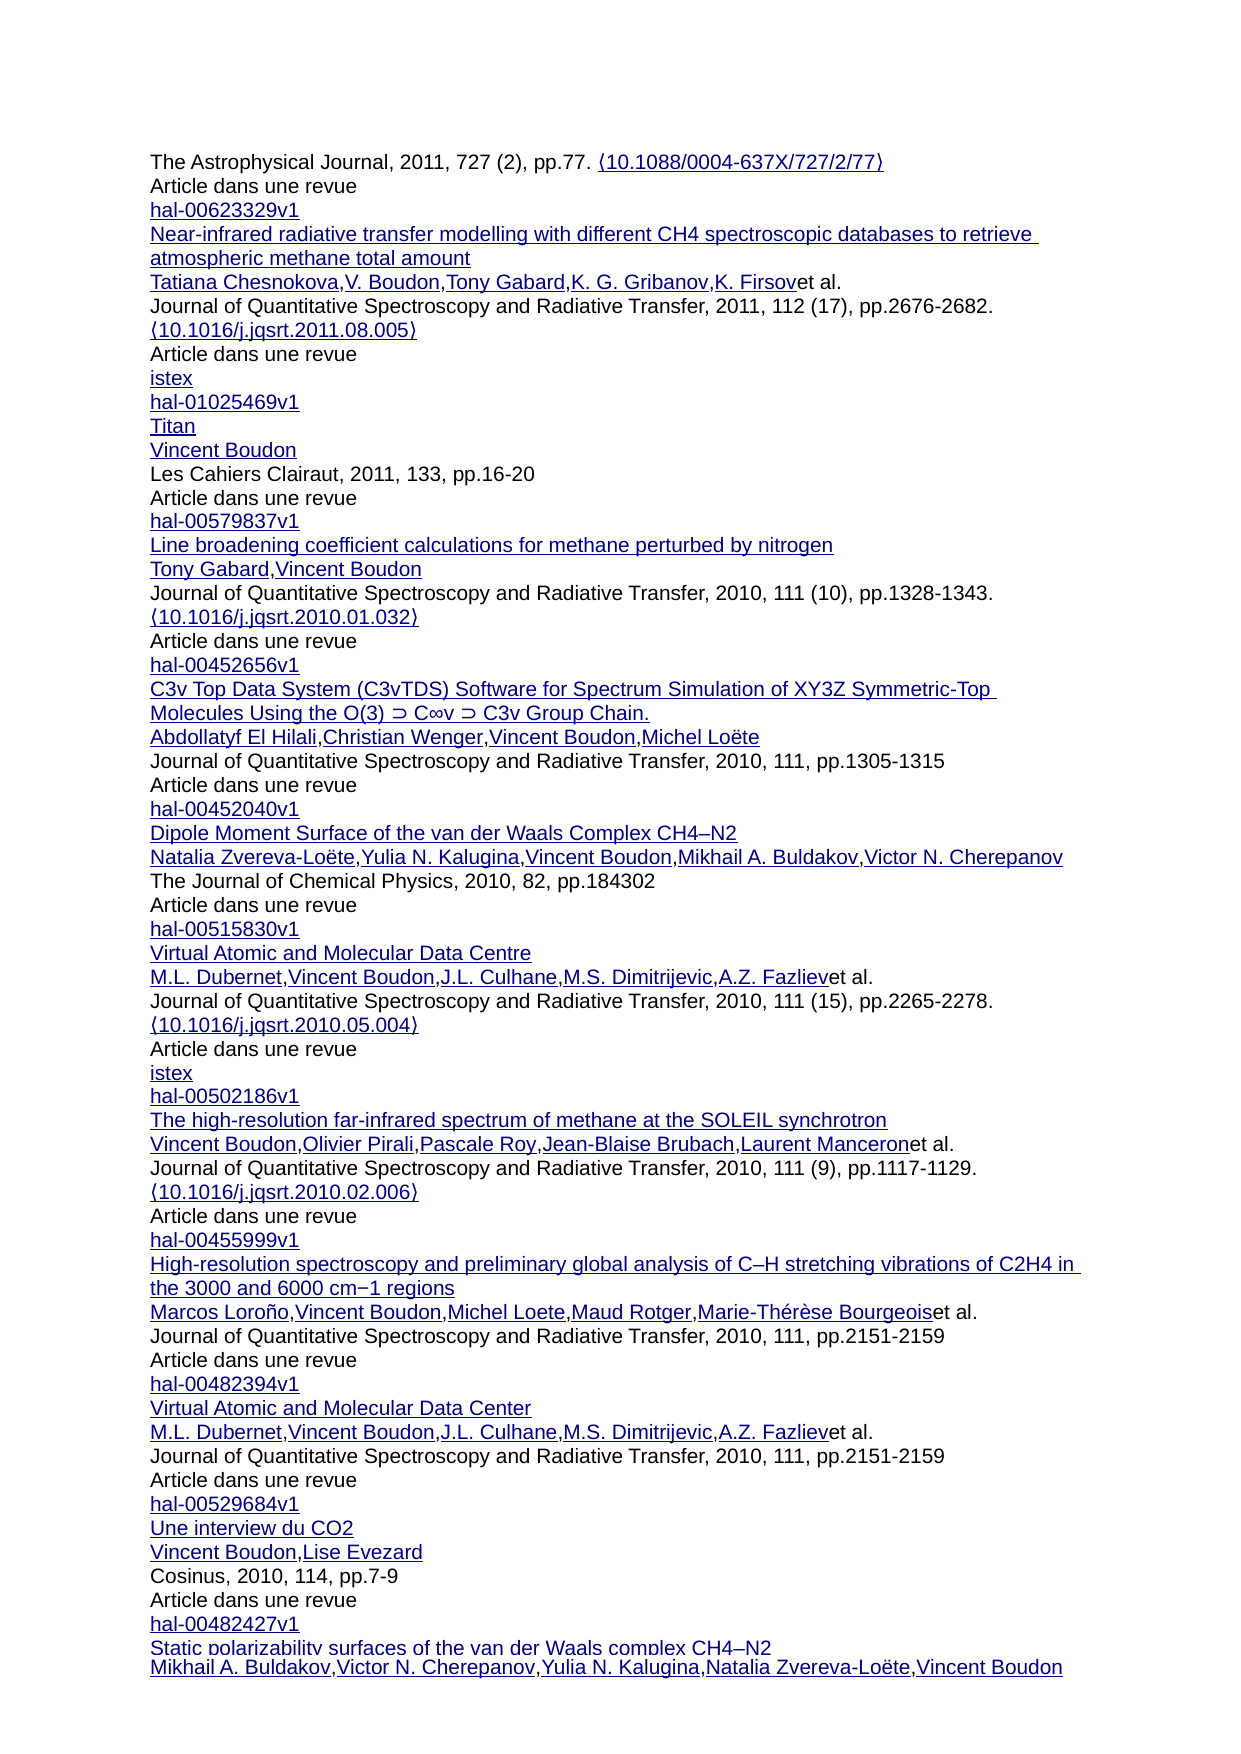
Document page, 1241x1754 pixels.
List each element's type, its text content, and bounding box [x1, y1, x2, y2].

table_cell High-resolution spectroscopy and preliminary global analysis of C–H stretching vibrations of C2H4 in the 3000 and 6000 cm−1 regions Marcos Loroño,Vincent Boudon,Michel Loete,Maud Rotger,Marie-Thérèse Bourgeoiset al. Journal of Quantitative Spectroscopy and Radiative Transfer, 2010, 111, pp.2151-2159 Article dans une revue hal-00482394v1 [150, 1252, 1090, 1396]
table_cell Une interview du CO2 Vincent Boudon,Lise Evezard Cosinus, 2010, 114, pp.7-9 Article dans une revue hal-00482427v1 [150, 1516, 1090, 1635]
table_cell The high-resolution far-infrared spectrum of methane at the SOLEIL synchrotron Vincent Boudon,Olivier Pirali,Pascale Roy,Jean-Blaise Brubach,Laurent Manceronet al. Journal of Quantitative Spectroscopy and Radiative Transfer, 2010, 111 (9), pp.1117-1129. ⟨10.1016/j.jqsrt.2010.02.006⟩ Article dans une revue hal-00455999v1 [150, 1108, 1090, 1252]
table_cell Virtual Atomic and Molecular Data Center M.L. Dubernet,Vincent Boudon,J.L. Culhane,M.S. Dimitrijevic,A.Z. Fazlievet al. Journal of Quantitative Spectroscopy and Radiative Transfer, 2010, 111, pp.2151-2159 Article dans une revue hal-00529684v1 [150, 1396, 1090, 1516]
table_cell Virtual Atomic and Molecular Data Centre M.L. Dubernet,Vincent Boudon,J.L. Culhane,M.S. Dimitrijevic,A.Z. Fazlievet al. Journal of Quantitative Spectroscopy and Radiative Transfer, 2010, 111 (15), pp.2265-2278. ⟨10.1016/j.jqsrt.2010.05.004⟩ Article dans une revue istex hal-00502186v1 [150, 941, 1090, 1108]
table_cell Line broadening coefficient calculations for methane perturbed by nitrogen Tony Gabard,Vincent Boudon Journal of Quantitative Spectroscopy and Radiative Transfer, 2010, 111 (10), pp.1328-1343. ⟨10.1016/j.jqsrt.2010.01.032⟩ Article dans une revue hal-00452656v1 [150, 533, 1090, 677]
table_cell Dipole Moment Surface of the van der Waals Complex CH4–N2 Natalia Zvereva-Loëte,Yulia N. Kalugina,Vincent Boudon,Mikhail A. Buldakov,Victor N. Cherepanov The Journal of Chemical Physics, 2010, 82, pp.184302 Article dans une revue hal-00515830v1 [150, 821, 1090, 941]
table_cell The Astrophysical Journal, 2011, 727 (2), pp.77. ⟨10.1088/0004-637X/727/2/77⟩ Article dans une revue hal-00623329v1 [150, 150, 1090, 222]
table_cell Static polarizability surfaces of the van der Waals complex CH4–N2 Mikhail A. Buldakov,Victor N. Cherepanov,Yulia N. Kalugina,Natalia Zvereva-Loëte,Vincent Boudon [150, 1635, 1090, 1679]
table_cell Titan Vincent Boudon Les Cahiers Clairaut, 2011, 133, pp.16-20 Article dans une revue hal-00579837v1 [150, 414, 1090, 533]
table_cell Near-infrared radiative transfer modelling with different CH4 spectroscopic databases to retrieve atmospheric methane total amount Tatiana Chesnokova,V. Boudon,Tony Gabard,K. G. Gribanov,K. Firsovet al. Journal of Quantitative Spectroscopy and Radiative Transfer, 2011, 112 (17), pp.2676-2682. ⟨10.1016/j.jqsrt.2011.08.005⟩ Article dans une revue istex hal-01025469v1 [150, 222, 1090, 413]
table_cell C3v Top Data System (C3vTDS) Software for Spectrum Simulation of XY3Z Symmetric-Top Molecules Using the O(3) ⊃ C∞v ⊃ C3v Group Chain. Abdollatyf El Hilali,Christian Wenger,Vincent Boudon,Michel Loëte Journal of Quantitative Spectroscopy and Radiative Transfer, 2010, 111, pp.1305-1315 Article dans une revue hal-00452040v1 [150, 677, 1090, 821]
